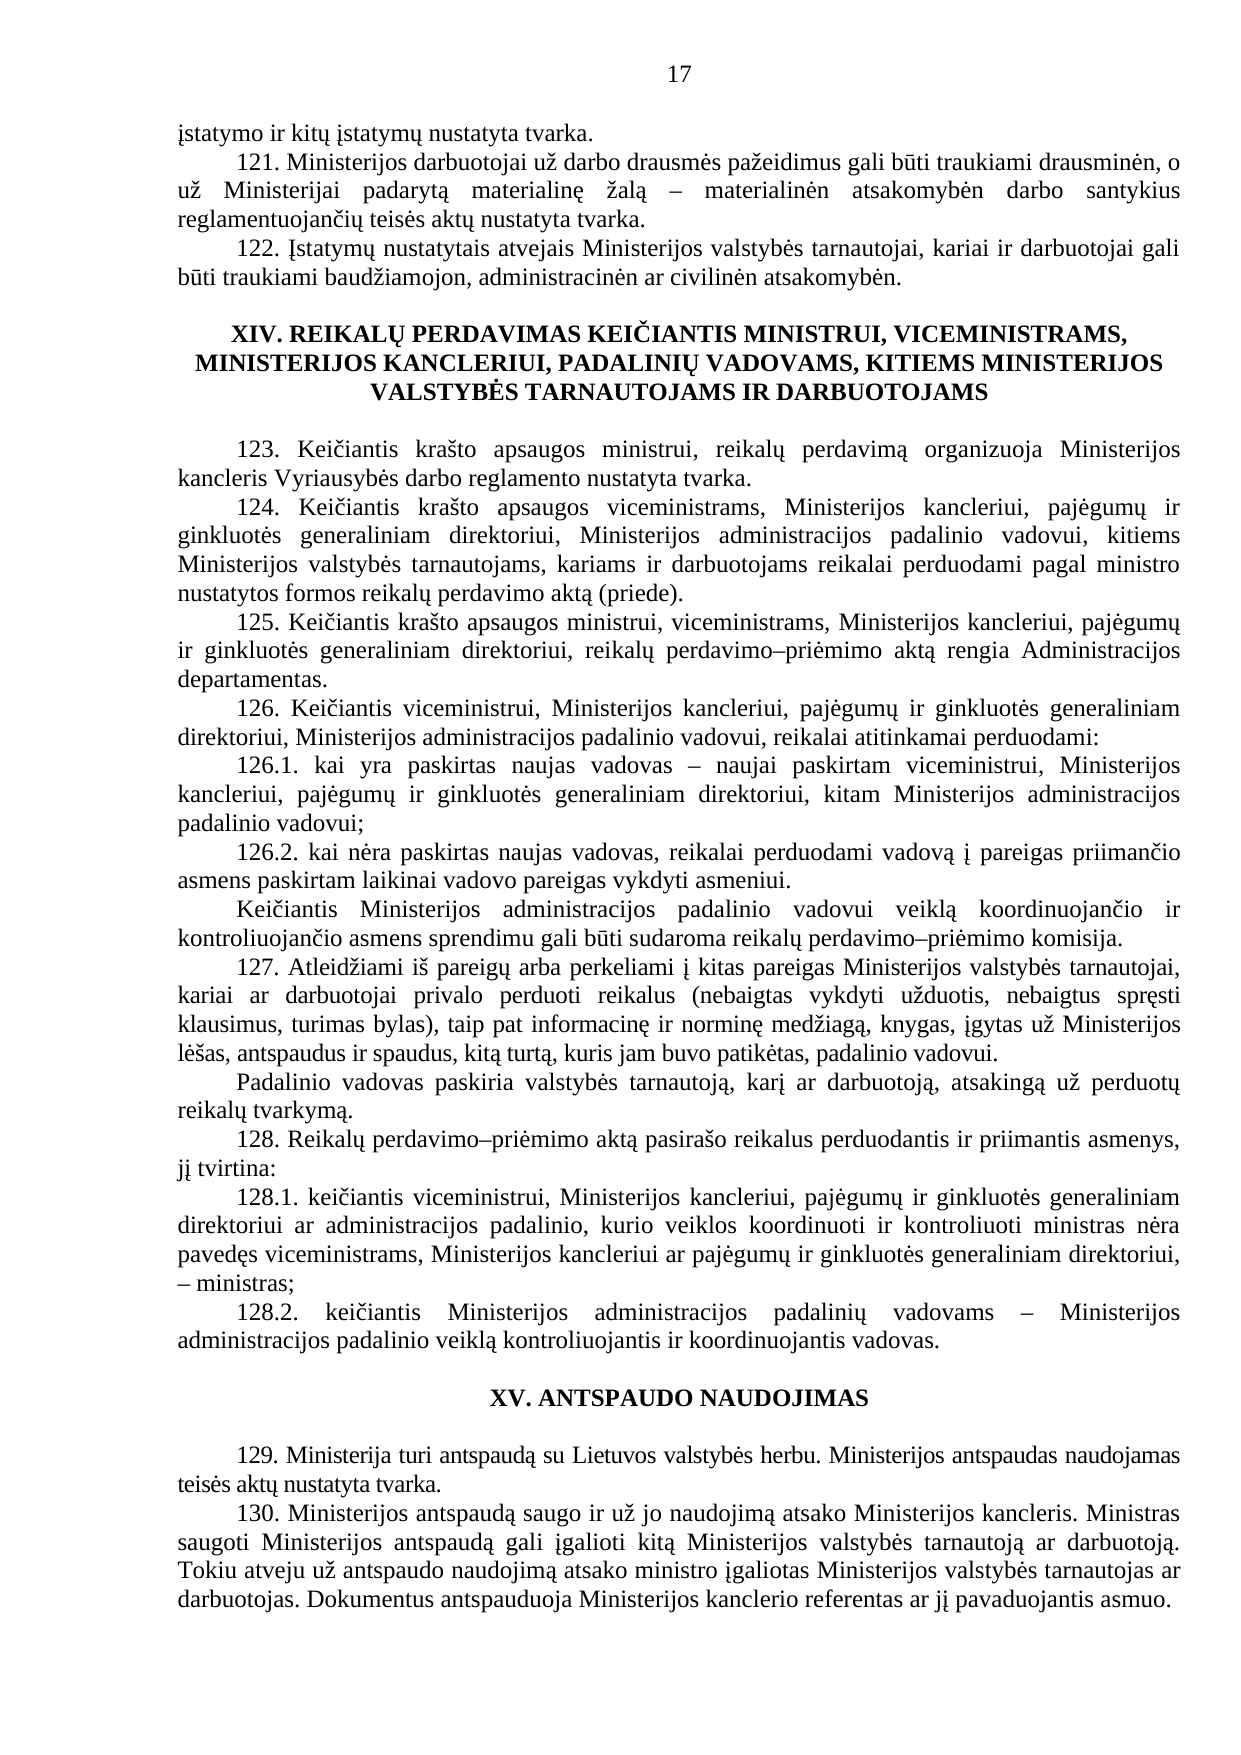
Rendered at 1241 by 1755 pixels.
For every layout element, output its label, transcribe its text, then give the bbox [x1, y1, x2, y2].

text 128.2. keičiantis Ministerijos administracijos padalinių vadovams – Ministerijos administracijos padalinio veiklą kontroliuojantis ir koordinuojantis vadovas. [177, 1297, 1181, 1354]
text 128.1. keičiantis viceministrui, Ministerijos kancleriui, pajėgumų ir ginkluotės generaliniam direktoriui ar administracijos padalinio, kurio veiklos koordinuoti ir kontroliuoti ministras nėra pavedęs viceministrams, Ministerijos kancleriui ar pajėgumų ir ginkluotės generaliniam direktoriui, – ministras; [177, 1182, 1181, 1297]
text XIV. REIKALŲ PERDAVIMAS KEIČIANTIS MINISTRUI, VICEMINISTRAMS, MINISTERIJOS KANCLERIUI, PADALINIŲ VADOVAMS, KITIEMS MINISTERIJOS VALSTYBĖS TARNAUTOJAMS IR DARBUOTOJAMS [177, 319, 1181, 406]
text Keičiantis Ministerijos administracijos padalinio vadovui veiklą koordinuojančio ir kontroliuojančio asmens sprendimu gali būti sudaroma reikalų perdavimo–priėmimo komisija. [177, 894, 1181, 952]
text 127. Atleidžiami iš pareigų arba perkeliami į kitas pareigas Ministerijos valstybės tarnautojai, kariai ar darbuotojai privalo perduoti reikalus (nebaigtas vykdyti užduotis, nebaigtus spręsti klausimus, turimas bylas), taip pat informacinę ir norminę medžiagą, knygas, įgytas už Ministerijos lėšas, antspaudus ir spaudus, kitą turtą, kuris jam buvo patikėtas, padalinio vadovui. [177, 952, 1181, 1067]
text 128. Reikalų perdavimo–priėmimo aktą pasirašo reikalus perduodantis ir priimantis asmenys, jį tvirtina: [177, 1124, 1181, 1182]
text XV. ANTSPAUDO NAUDOJIMAS [177, 1383, 1181, 1412]
text 125. Keičiantis krašto apsaugos ministrui, viceministrams, Ministerijos kancleriui, pajėgumų ir ginkluotės generaliniam direktoriui, reikalų perdavimo–priėmimo aktą rengia Administracijos departamentas. [177, 607, 1181, 693]
text 130. Ministerijos antspaudą saugo ir už jo naudojimą atsako Ministerijos kancleris. Ministras saugoti Ministerijos antspaudą gali įgalioti kitą Ministerijos valstybės tarnautoją ar darbuotoją. Tokiu atveju už antspaudo naudojimą atsako ministro įgaliotas Ministerijos valstybės tarnautojas ar darbuotojas. Dokumentus antspauduoja Ministerijos kanclerio referentas ar jį pavaduojantis asmuo. [177, 1498, 1181, 1613]
text Padalinio vadovas paskiria valstybės tarnautoją, karį ar darbuotoją, atsakingą už perduotų reikalų tvarkymą. [177, 1067, 1181, 1124]
text 123. Keičiantis krašto apsaugos ministrui, reikalų perdavimą organizuoja Ministerijos kancleris Vyriausybės darbo reglamento nustatyta tvarka. [177, 434, 1181, 492]
text 129. Ministerija turi antspaudą su Lietuvos valstybės herbu. Ministerijos antspaudas naudojamas teisės aktų nustatyta tvarka. [177, 1441, 1181, 1498]
text 126.1. kai yra paskirtas naujas vadovas – naujai paskirtam viceministrui, Ministerijos kancleriui, pajėgumų ir ginkluotės generaliniam direktoriui, kitam Ministerijos administracijos padalinio vadovui; [177, 751, 1181, 837]
text 126. Keičiantis viceministrui, Ministerijos kancleriui, pajėgumų ir ginkluotės generaliniam direktoriui, Ministerijos administracijos padalinio vadovui, reikalai atitinkamai perduodami: [177, 693, 1181, 751]
text 121. Ministerijos darbuotojai už darbo drausmės pažeidimus gali būti traukiami drausminėn, o už Ministerijai padarytą materialinę žalą – materialinėn atsakomybėn darbo santykius reglamentuojančių teisės aktų nustatyta tvarka. [177, 147, 1181, 233]
text 126.2. kai nėra paskirtas naujas vadovas, reikalai perduodami vadovą į pareigas priimančio asmens paskirtam laikinai vadovo pareigas vykdyti asmeniui. [177, 837, 1181, 894]
text 124. Keičiantis krašto apsaugos viceministrams, Ministerijos kancleriui, pajėgumų ir ginkluotės generaliniam direktoriui, Ministerijos administracijos padalinio vadovui, kitiems Ministerijos valstybės tarnautojams, kariams ir darbuotojams reikalai perduodami pagal ministro nustatytos formos reikalų perdavimo aktą (priede). [177, 492, 1181, 607]
text 122. Įstatymų nustatytais atvejais Ministerijos valstybės tarnautojai, kariai ir darbuotojai gali būti traukiami baudžiamojon, administracinėn ar civilinėn atsakomybėn. [177, 233, 1181, 291]
text įstatymo ir kitų įstatymų nustatyta tvarka. [177, 118, 1181, 147]
